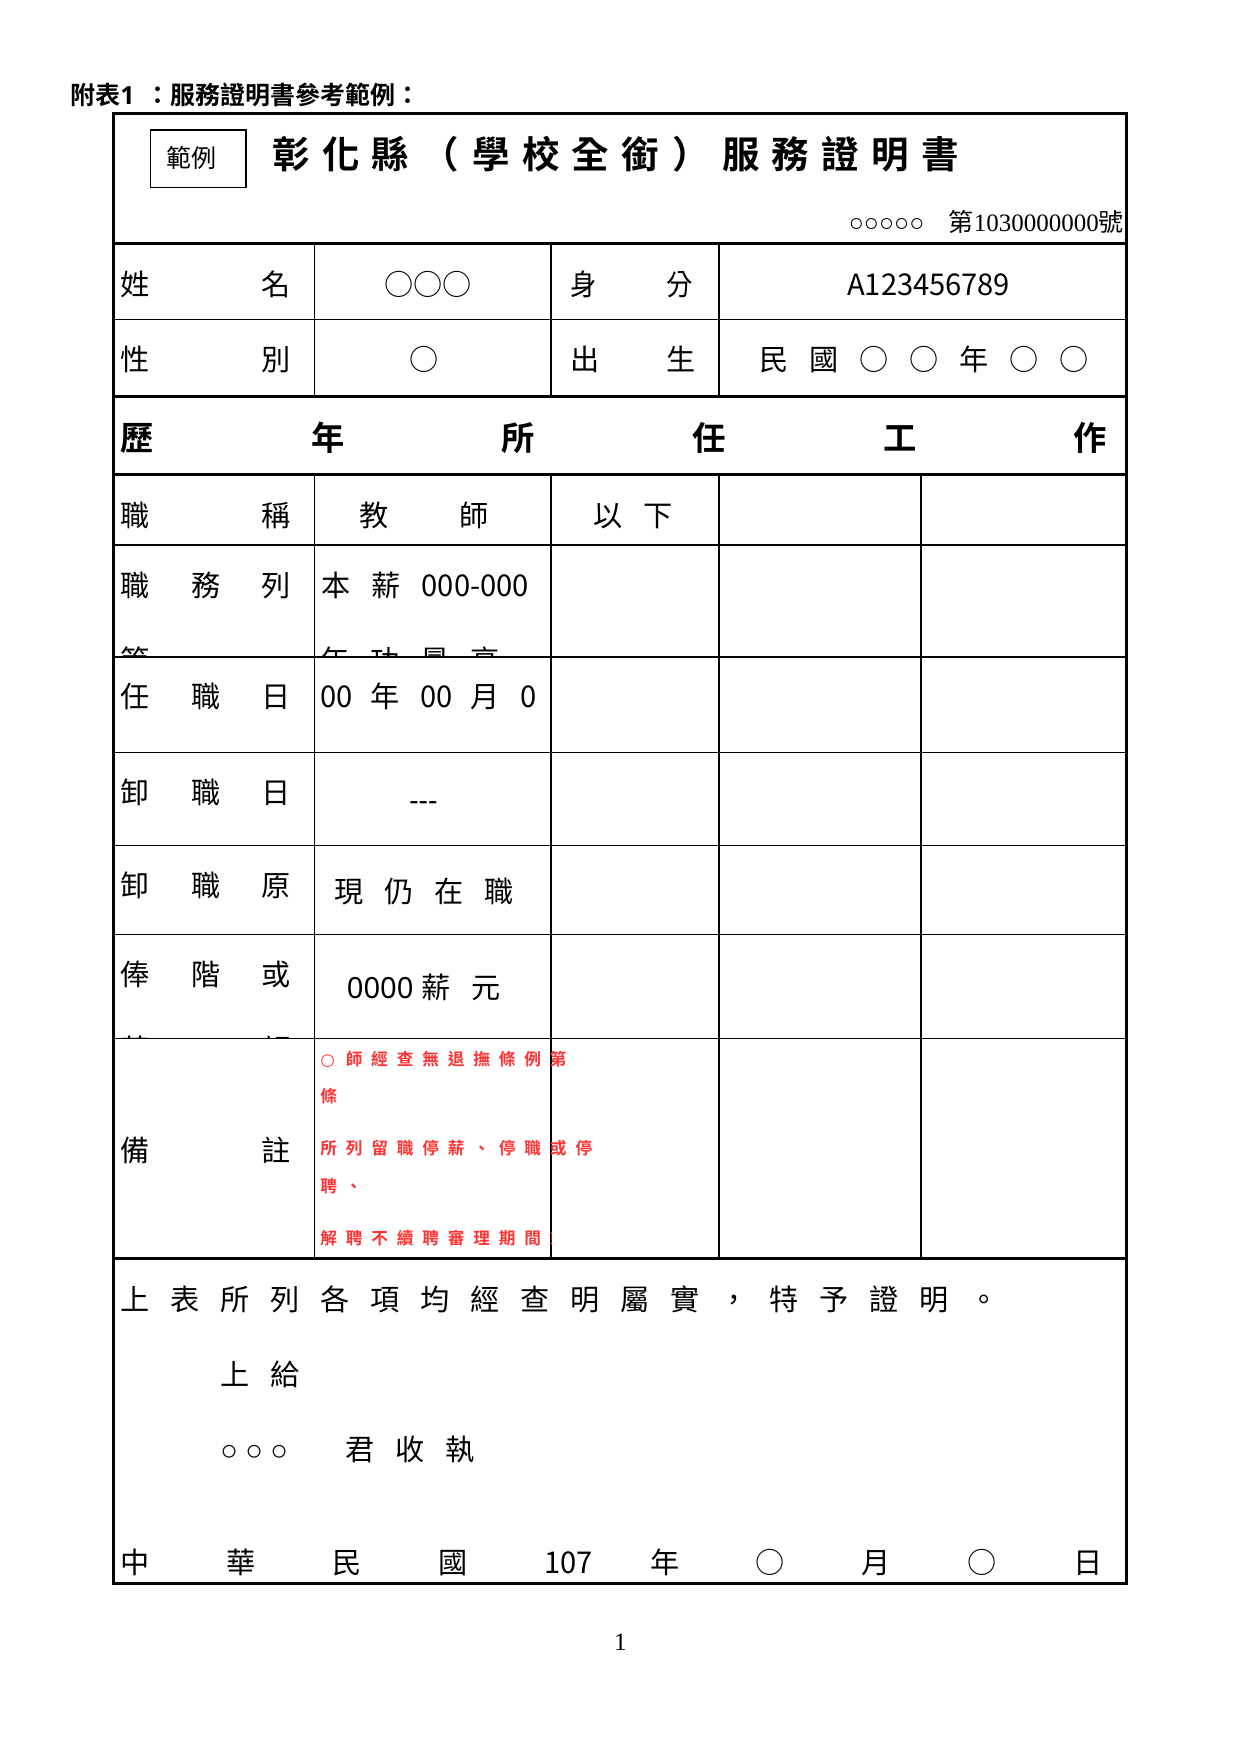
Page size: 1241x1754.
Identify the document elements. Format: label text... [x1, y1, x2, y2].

table_cell [552, 1039, 718, 1257]
table_cell [922, 753, 1125, 845]
table_cell 教 師 [315, 476, 550, 544]
table_cell ○師經查無退撫條例第25條 所列留職停薪、停職或停聘、 解聘不續聘審理期間或涉案、 移付懲戒等不予受理退休情事 [315, 1039, 550, 1257]
table_cell 身分證統一編號 [552, 245, 718, 318]
table_cell 職稱 [115, 476, 314, 544]
table_cell 上表所列各項均經查明屬實，特予證明。 上給 ○○○ 君收執 中華民國107年○月○日 [115, 1260, 1125, 1582]
table_cell [552, 846, 718, 933]
table_cell 卸職原因 [115, 846, 314, 933]
table_header 彰化縣（學校全銜）服務證明書 [115, 115, 1125, 199]
table_cell 民國○○年○○月○○日 [720, 320, 1125, 395]
table_cell A123456789 [720, 245, 1125, 318]
table_cell --- [315, 753, 550, 845]
table_cell [720, 546, 920, 656]
table_cell 備註 [115, 1039, 314, 1257]
table_cell [720, 1039, 920, 1257]
table_cell [922, 1039, 1125, 1257]
table_cell [720, 476, 920, 544]
table_cell [922, 658, 1125, 752]
table_cell ○○○○○第1030000000號 [115, 200, 1125, 242]
table_cell 姓名 [115, 245, 314, 318]
table_cell ○ [315, 320, 550, 395]
table_cell 0000薪元 [315, 935, 550, 1038]
table_cell 本薪000-000 年功最高薪000 [315, 546, 550, 656]
table_cell [922, 846, 1125, 933]
table_cell 歷年所任工作 [115, 398, 1125, 473]
table_cell [922, 935, 1125, 1038]
table_cell [552, 753, 718, 845]
table_cell 出生年月日 [552, 320, 718, 395]
table_cell [922, 476, 1125, 544]
table_cell [720, 658, 920, 752]
table_cell [552, 935, 718, 1038]
table_cell 現仍在職 [315, 846, 550, 933]
table_cell [720, 935, 920, 1038]
table_cell 任職日期 [115, 658, 314, 752]
table_cell [720, 753, 920, 845]
table_cell [552, 546, 718, 656]
table_cell 職務列等 [115, 546, 314, 656]
table_cell [720, 846, 920, 933]
table_cell [552, 658, 718, 752]
table_cell 性別 [115, 320, 314, 395]
table_cell 00年00月00日 [315, 658, 550, 752]
table_cell 卸職日期 [115, 753, 314, 845]
table_cell ○○○ [315, 245, 550, 318]
table_cell 俸階或薪額 [115, 935, 314, 1038]
table_cell [922, 546, 1125, 656]
text 附表1：服務證明書參考範例： [70, 74, 1170, 112]
table_cell 以下空白 [552, 476, 718, 544]
